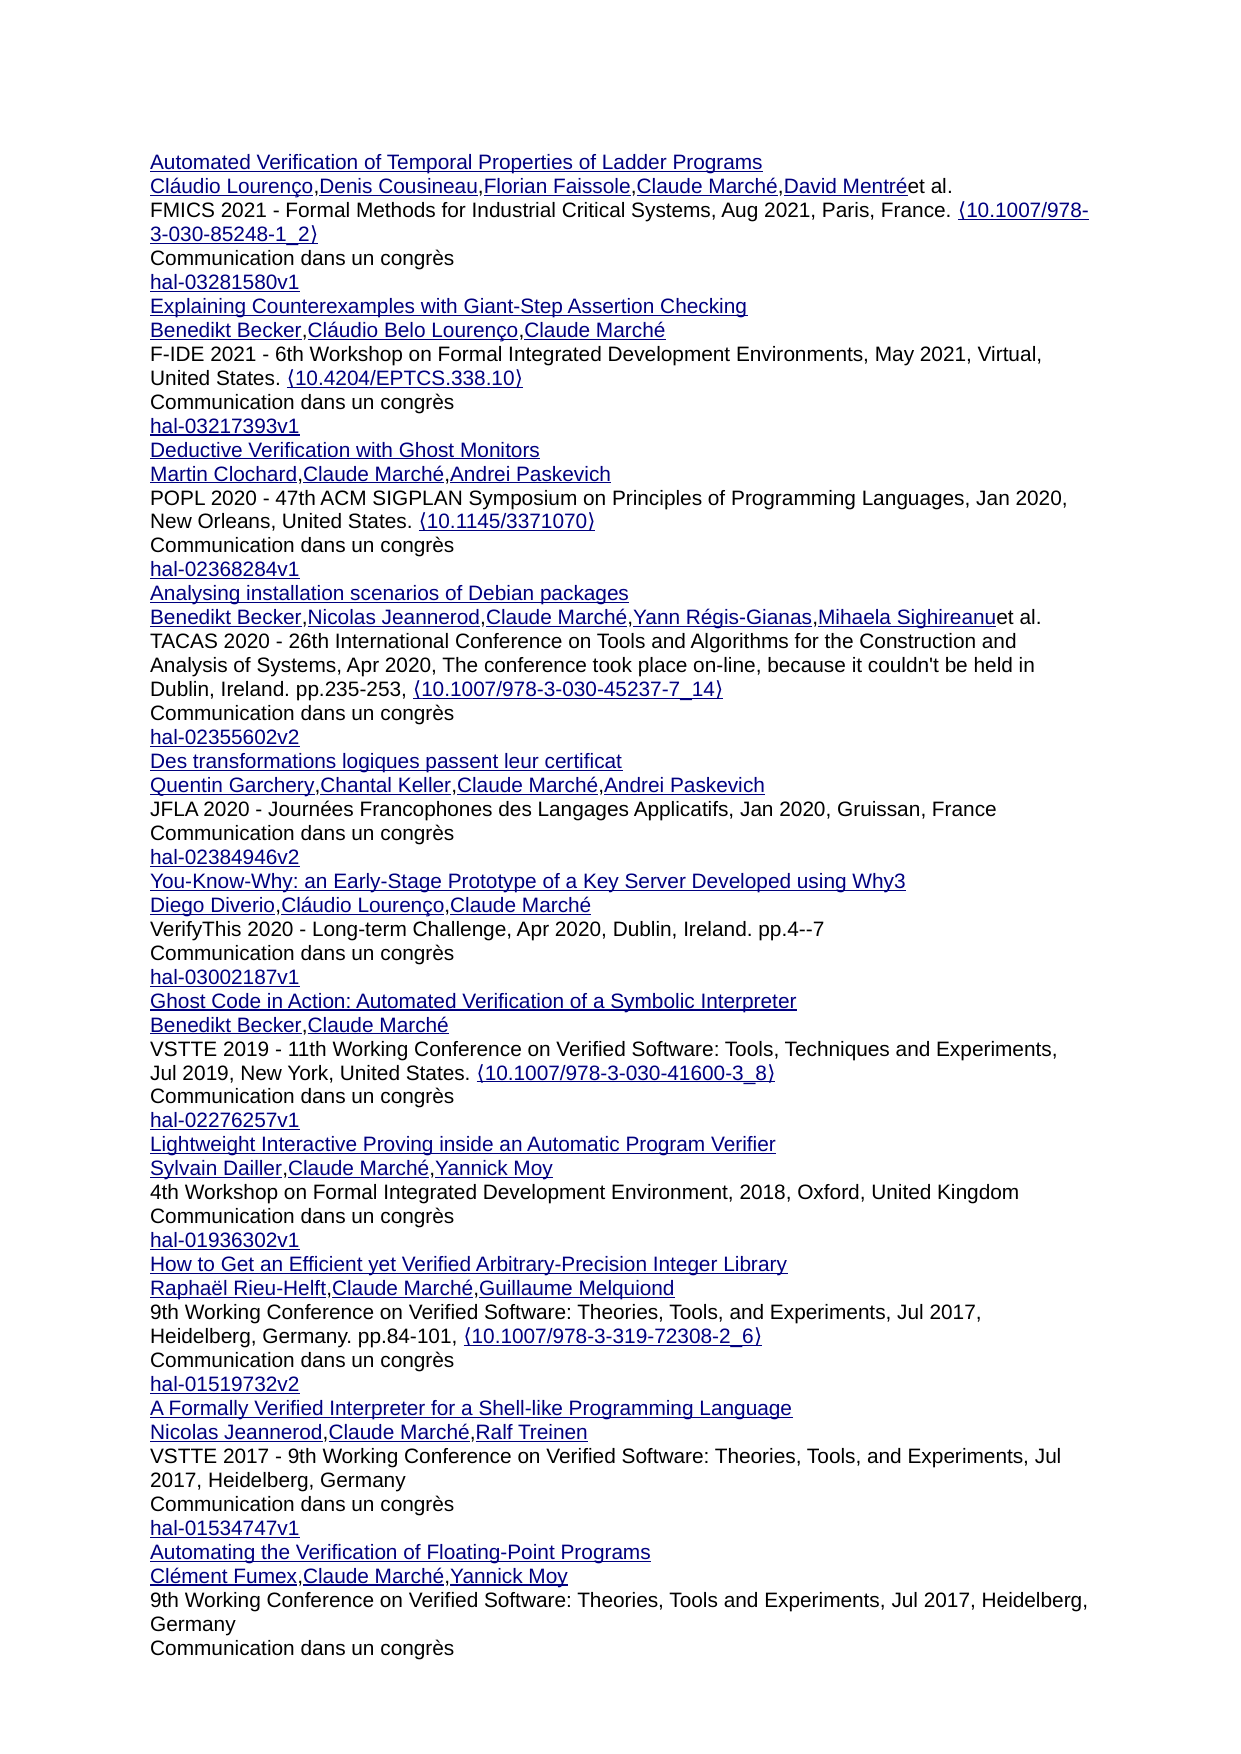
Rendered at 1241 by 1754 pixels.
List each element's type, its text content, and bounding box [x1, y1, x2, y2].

table_cell You-Know-Why: an Early-Stage Prototype of a Key Server Developed using Why3 Diego Diverio,Cláudio Lourenço,Claude Marché VerifyThis 2020 - Long-term Challenge, Apr 2020, Dublin, Ireland. pp.4--7 Communication dans un congrès hal-03002187v1 [150, 869, 1090, 988]
table_cell Analysing installation scenarios of Debian packages Benedikt Becker,Nicolas Jeannerod,Claude Marché,Yann Régis-Gianas,Mihaela Sighireanuet al. TACAS 2020 - 26th International Conference on Tools and Algorithms for the Construction and Analysis of Systems, Apr 2020, The conference took place on-line, because it couldn't be held in Dublin, Ireland. pp.235-253, ⟨10.1007/978-3-030-45237-7_14⟩ Communication dans un congrès hal-02355602v2 [150, 581, 1090, 749]
table_cell Deductive Verification with Ghost Monitors Martin Clochard,Claude Marché,Andrei Paskevich POPL 2020 - 47th ACM SIGPLAN Symposium on Principles of Programming Languages, Jan 2020, New Orleans, United States. ⟨10.1145/3371070⟩ Communication dans un congrès hal-02368284v1 [150, 438, 1090, 581]
table_cell Automating the Verification of Floating-Point Programs Clément Fumex,Claude Marché,Yannick Moy 9th Working Conference on Verified Software: Theories, Tools and Experiments, Jul 2017, Heidelberg, Germany Communication dans un congrès [150, 1540, 1090, 1659]
table_cell Des transformations logiques passent leur certificat Quentin Garchery,Chantal Keller,Claude Marché,Andrei Paskevich JFLA 2020 - Journées Francophones des Langages Applicatifs, Jan 2020, Gruissan, France Communication dans un congrès hal-02384946v2 [150, 749, 1090, 869]
table_cell Ghost Code in Action: Automated Verification of a Symbolic Interpreter Benedikt Becker,Claude Marché VSTTE 2019 - 11th Working Conference on Verified Software: Tools, Techniques and Experiments, Jul 2019, New York, United States. ⟨10.1007/978-3-030-41600-3_8⟩ Communication dans un congrès hal-02276257v1 [150, 989, 1090, 1132]
table_cell Automated Verification of Temporal Properties of Ladder Programs Cláudio Lourenço,Denis Cousineau,Florian Faissole,Claude Marché,David Mentréet al. FMICS 2021 - Formal Methods for Industrial Critical Systems, Aug 2021, Paris, France. ⟨10.1007/978-3-030-85248-1_2⟩ Communication dans un congrès hal-03281580v1 [150, 150, 1090, 294]
table_cell Explaining Counterexamples with Giant-Step Assertion Checking Benedikt Becker,Cláudio Belo Lourenço,Claude Marché F-IDE 2021 - 6th Workshop on Formal Integrated Development Environments, May 2021, Virtual, United States. ⟨10.4204/EPTCS.338.10⟩ Communication dans un congrès hal-03217393v1 [150, 294, 1090, 437]
table_cell How to Get an Efficient yet Verified Arbitrary-Precision Integer Library Raphaël Rieu-Helft,Claude Marché,Guillaume Melquiond 9th Working Conference on Verified Software: Theories, Tools, and Experiments, Jul 2017, Heidelberg, Germany. pp.84-101, ⟨10.1007/978-3-319-72308-2_6⟩ Communication dans un congrès hal-01519732v2 [150, 1252, 1090, 1396]
table_cell A Formally Verified Interpreter for a Shell-like Programming Language Nicolas Jeannerod,Claude Marché,Ralf Treinen VSTTE 2017 - 9th Working Conference on Verified Software: Theories, Tools, and Experiments, Jul 2017, Heidelberg, Germany Communication dans un congrès hal-01534747v1 [150, 1396, 1090, 1539]
table_cell Lightweight Interactive Proving inside an Automatic Program Verifier Sylvain Dailler,Claude Marché,Yannick Moy 4th Workshop on Formal Integrated Development Environment, 2018, Oxford, United Kingdom Communication dans un congrès hal-01936302v1 [150, 1132, 1090, 1252]
